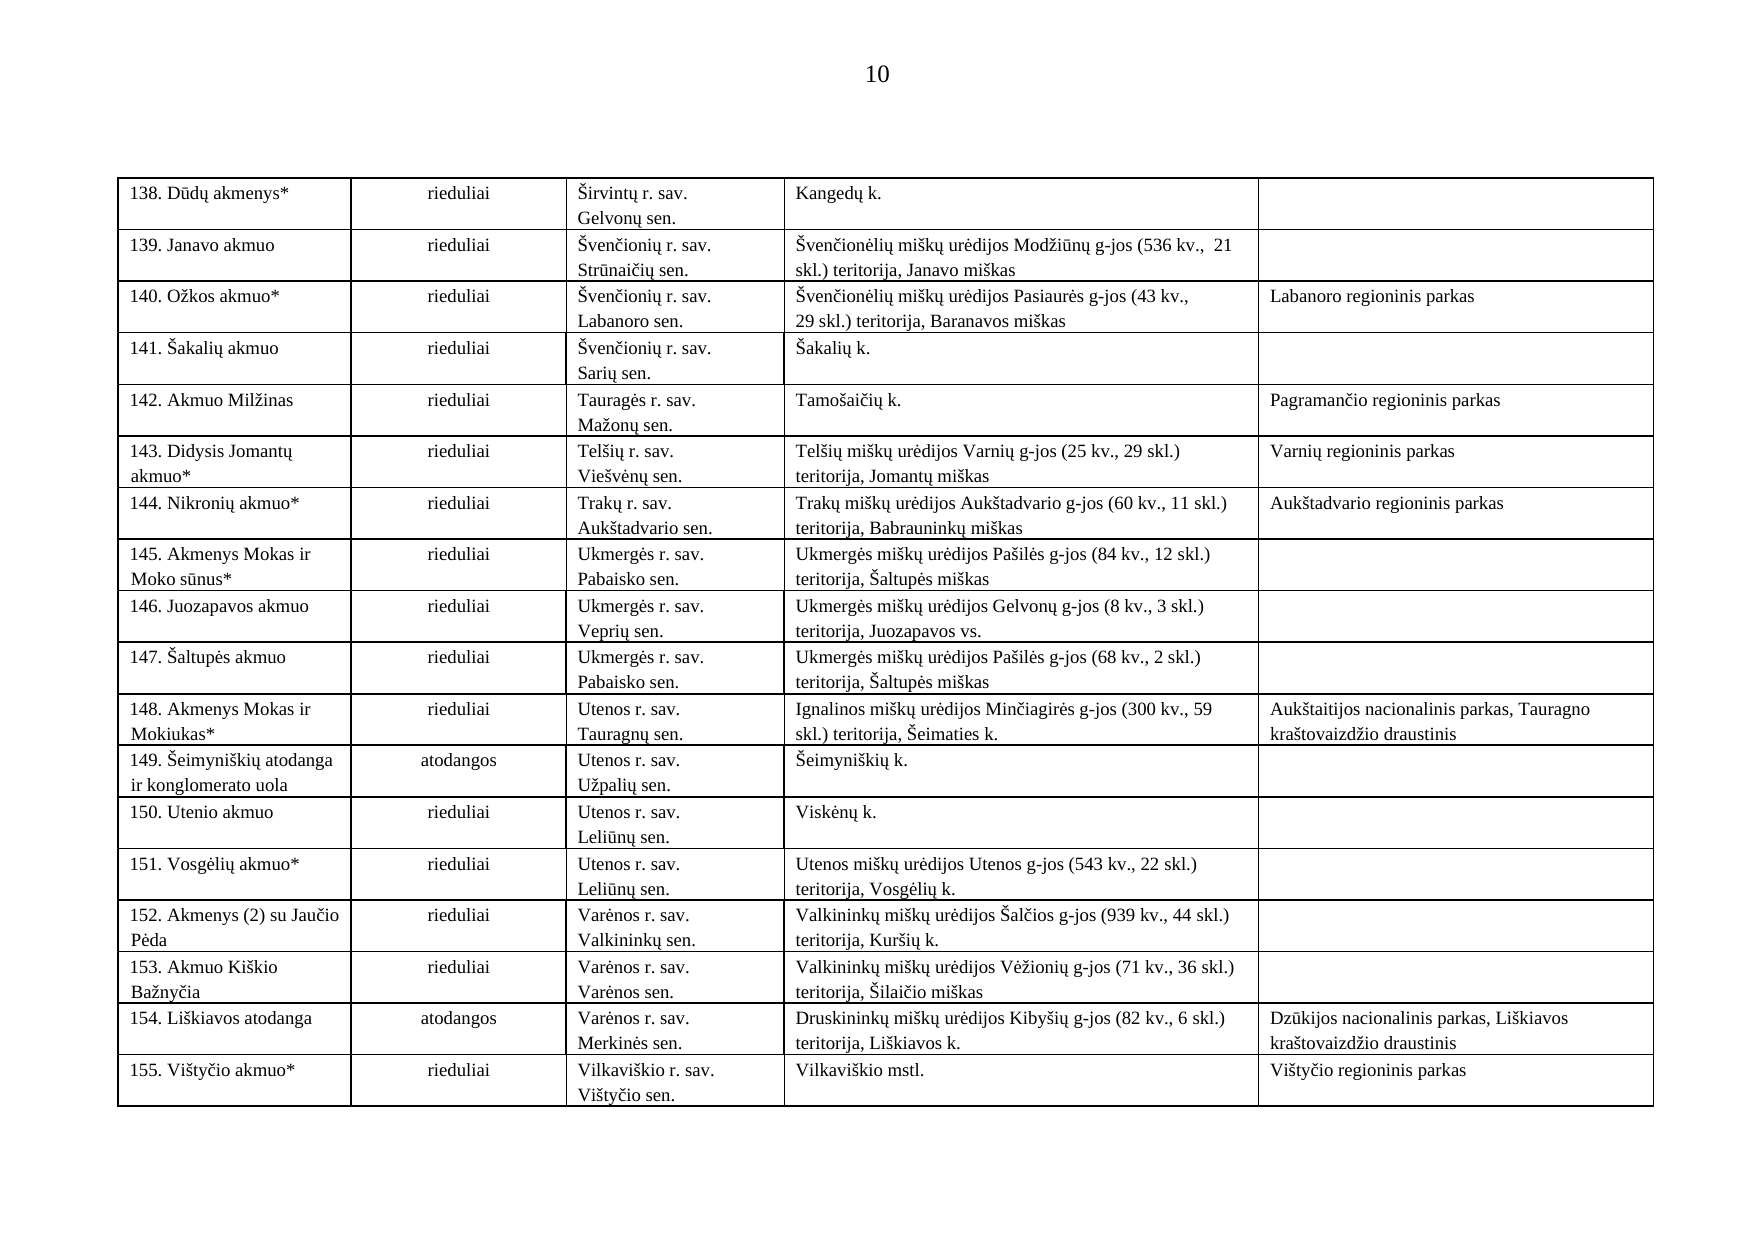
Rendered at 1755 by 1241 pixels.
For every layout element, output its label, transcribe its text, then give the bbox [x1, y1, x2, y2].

table_cell rieduliai [352, 282, 566, 332]
table_cell Labanoro regioninis parkas [1259, 282, 1653, 332]
table_cell 145. Akmenys Mokas ir Moko sūnus* [119, 540, 350, 590]
table_cell Utenos r. sav. Užpalių sen. [567, 746, 783, 796]
table_cell Viskėnų k. [785, 798, 1258, 847]
table_cell 141. Šakalių akmuo [119, 333, 350, 383]
table_cell Tamošaičių k. [785, 385, 1258, 435]
table_cell [1259, 591, 1653, 641]
table_cell [1259, 849, 1653, 899]
table_cell Utenos miškų urėdijos Utenos g-jos (543 kv., 22 skl.) teritorija, Vosgėlių k. [785, 849, 1258, 899]
table_cell Pagramančio regioninis parkas [1259, 385, 1653, 435]
table_cell Ignalinos miškų urėdijos Minčiagirės g-jos (300 kv., 59 skl.) teritorija, Šeimaties k. [785, 695, 1258, 744]
table_cell [1259, 179, 1653, 229]
table_cell Trakų miškų urėdijos Aukštadvario g-jos (60 kv., 11 skl.) teritorija, Babrauninkų miškas [785, 488, 1258, 538]
table_cell [1259, 901, 1653, 951]
table_cell Ukmergės r. sav. Pabaisko sen. [567, 643, 783, 693]
table_cell rieduliai [352, 385, 566, 435]
table_cell rieduliai [352, 540, 566, 590]
table_cell Utenos r. sav. Tauragnų sen. [567, 695, 784, 744]
table_cell 152. Akmenys (2) su Jaučio Pėda [119, 901, 350, 951]
table_cell Varėnos r. sav. Merkinės sen. [567, 1004, 783, 1054]
table_cell Varėnos r. sav. Varėnos sen. [567, 952, 783, 1002]
table_cell Švenčionių r. sav. Sarių sen. [567, 333, 783, 383]
table_cell 146. Juozapavos akmuo [119, 591, 350, 641]
table_cell atodangos [352, 746, 565, 796]
table_cell 155. Vištyčio akmuo* [119, 1055, 350, 1105]
table_cell Švenčionių r. sav. Strūnaičių sen. [567, 230, 784, 280]
table_cell [1259, 798, 1653, 847]
table_cell Vilkaviškio r. sav. Vištyčio sen. [567, 1055, 784, 1105]
table_cell 139. Janavo akmuo [119, 230, 350, 280]
table_cell rieduliai [352, 643, 565, 693]
table_cell rieduliai [352, 952, 565, 1002]
table_cell 144. Nikronių akmuo* [119, 488, 350, 538]
table_cell Telšių miškų urėdijos Varnių g-jos (25 kv., 29 skl.) teritorija, Jomantų miškas [785, 437, 1258, 487]
table_cell Aukštaitijos nacionalinis parkas, Tauragno kraštovaizdžio draustinis [1259, 695, 1653, 744]
table_cell Valkininkų miškų urėdijos Šalčios g-jos (939 kv., 44 skl.) teritorija, Kuršių k. [785, 901, 1258, 951]
table_cell Telšių r. sav. Viešvėnų sen. [567, 437, 784, 487]
table_cell Druskininkų miškų urėdijos Kibyšių g-jos (82 kv., 6 skl.) teritorija, Liškiavos k. [785, 1004, 1258, 1054]
table_cell 143. Didysis Jomantų akmuo* [119, 437, 350, 487]
table_cell 154. Liškiavos atodanga [119, 1004, 350, 1054]
table_cell Vištyčio regioninis parkas [1259, 1055, 1653, 1105]
table_cell rieduliai [352, 1055, 566, 1105]
table_cell Utenos r. sav. Leliūnų sen. [567, 849, 784, 899]
table_cell Aukštadvario regioninis parkas [1259, 488, 1653, 538]
table_cell rieduliai [352, 798, 565, 847]
table_cell Vilkaviškio mstl. [785, 1055, 1258, 1105]
table_cell Švenčionėlių miškų urėdijos Pasiaurės g-jos (43 kv., 29 skl.) teritorija, Baranavos miškas [785, 282, 1258, 332]
table_cell Širvintų r. sav. Gelvonų sen. [567, 179, 784, 229]
table_cell rieduliai [352, 437, 566, 487]
table_cell Kangedų k. [785, 179, 1258, 229]
table_cell Utenos r. sav. Leliūnų sen. [567, 798, 783, 847]
table_cell Ukmergės miškų urėdijos Pašilės g-jos (84 kv., 12 skl.) teritorija, Šaltupės miškas [785, 540, 1258, 590]
table_cell [1259, 230, 1653, 280]
table_cell rieduliai [352, 695, 566, 744]
table_cell rieduliai [352, 179, 566, 229]
table_cell Tauragės r. sav. Mažonų sen. [567, 385, 784, 435]
table_cell rieduliai [352, 901, 565, 951]
table_cell rieduliai [352, 849, 566, 899]
table_cell [1259, 952, 1653, 1002]
table_cell [1259, 746, 1653, 796]
table_cell 140. Ožkos akmuo* [119, 282, 350, 332]
table_cell Ukmergės miškų urėdijos Pašilės g-jos (68 kv., 2 skl.) teritorija, Šaltupės miškas [785, 643, 1258, 693]
table_cell Trakų r. sav. Aukštadvario sen. [567, 488, 784, 538]
table_cell rieduliai [352, 333, 565, 383]
table_cell 151. Vosgėlių akmuo* [119, 849, 350, 899]
table_cell Valkininkų miškų urėdijos Vėžionių g-jos (71 kv., 36 skl.) teritorija, Šilaičio miškas [785, 952, 1258, 1002]
table_cell Dzūkijos nacionalinis parkas, Liškiavos kraštovaizdžio draustinis [1259, 1004, 1653, 1054]
table_cell 138. Dūdų akmenys* [119, 179, 350, 229]
table_cell 153. Akmuo Kiškio Bažnyčia [119, 952, 350, 1002]
table_cell rieduliai [352, 488, 566, 538]
table_cell 147. Šaltupės akmuo [119, 643, 350, 693]
table_cell Šeimyniškių k. [785, 746, 1258, 796]
table_cell 148. Akmenys Mokas ir Mokiukas* [119, 695, 350, 744]
table_cell rieduliai [352, 230, 566, 280]
table_cell rieduliai [352, 591, 565, 641]
table_cell atodangos [352, 1004, 565, 1054]
table_cell Švenčionėlių miškų urėdijos Modžiūnų g-jos (536 kv., 21 skl.) teritorija, Janavo miškas [785, 230, 1258, 280]
table_cell [1259, 540, 1653, 590]
table_cell [1259, 333, 1653, 383]
table_cell Ukmergės r. sav. Pabaisko sen. [567, 540, 784, 590]
table_cell Varėnos r. sav. Valkininkų sen. [567, 901, 783, 951]
table_cell 149. Šeimyniškių atodanga ir konglomerato uola [119, 746, 350, 796]
table_cell Švenčionių r. sav. Labanoro sen. [567, 282, 784, 332]
table_cell 142. Akmuo Milžinas [119, 385, 350, 435]
table_cell Ukmergės miškų urėdijos Gelvonų g-jos (8 kv., 3 skl.) teritorija, Juozapavos vs. [785, 591, 1258, 641]
table_cell Šakalių k. [785, 333, 1258, 383]
table_cell Varnių regioninis parkas [1259, 437, 1653, 487]
table_cell 150. Utenio akmuo [119, 798, 350, 847]
table_cell [1259, 643, 1653, 693]
table_cell Ukmergės r. sav. Veprių sen. [567, 591, 783, 641]
